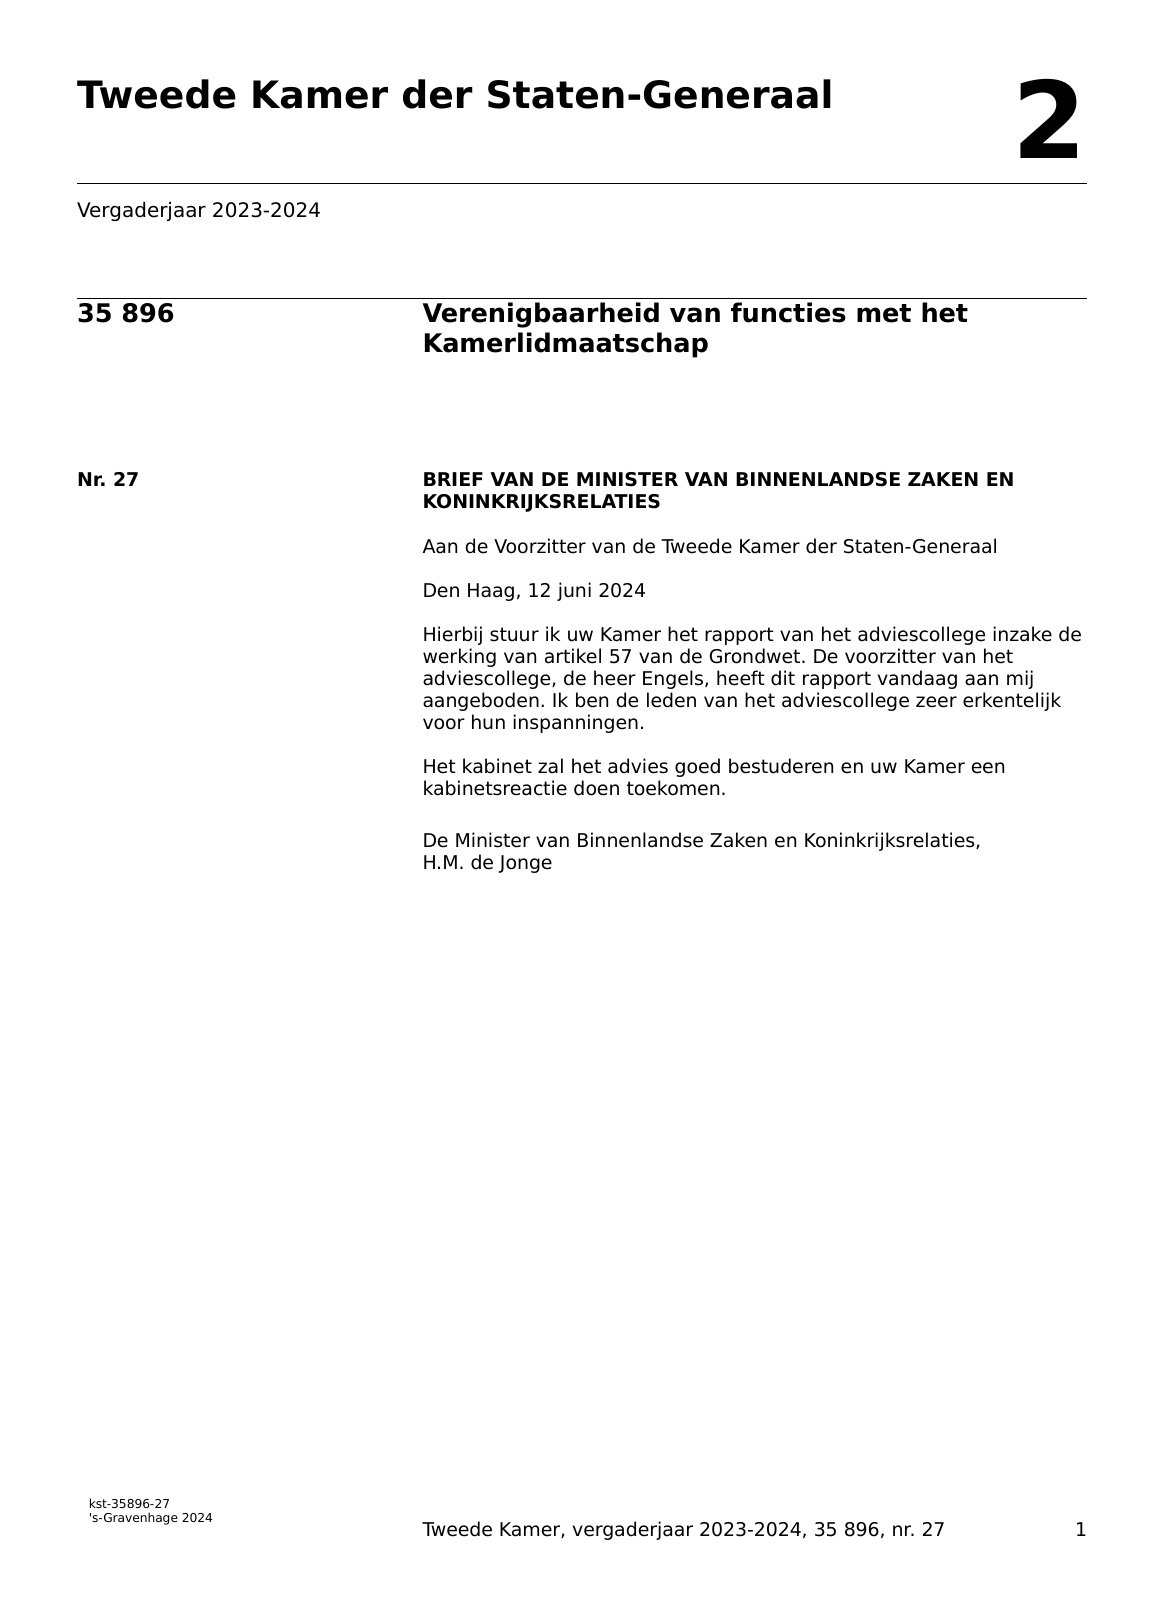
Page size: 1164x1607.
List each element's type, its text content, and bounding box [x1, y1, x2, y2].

text De Minister van Binnenlandse Zaken en Koninkrijksrelaties, H.M. de Jonge [422, 830, 1087, 874]
text Hierbij stuur ik uw Kamer het rapport van het adviescollege inzake de werking van artikel 57 van de Grondwet. De voorzitter van het adviescollege, de heer Engels, heeft dit rapport vandaag aan mij aangeboden. Ik ben de leden van het adviescollege zeer erkentelijk voor hun inspanningen. [422, 624, 1087, 734]
text 's-Gravenhage 2024 [88, 1511, 323, 1525]
table_header 2 [886, 59, 1087, 183]
table_header Tweede Kamer der Staten-Generaal [77, 59, 886, 183]
text Aan de Voorzitter van de Tweede Kamer der Staten-Generaal [422, 536, 1087, 557]
text Het kabinet zal het advies goed bestuderen en uw Kamer een kabinetsreactie doen toekomen. [422, 756, 1087, 800]
table_cell Vergaderjaar 2023-2024 [77, 184, 1087, 298]
text Den Haag, 12 juni 2024 [422, 580, 1087, 602]
subtitle 35 896 Verenigbaarheid van functies met het Kamerlidmaatschap [77, 299, 1087, 358]
subtitle Nr. 27 BRIEF VAN DE MINISTER VAN BINNENLANDSE ZAKEN EN KONINKRIJKSRELATIES [77, 469, 1087, 513]
text kst-35896-27 [88, 1497, 323, 1511]
